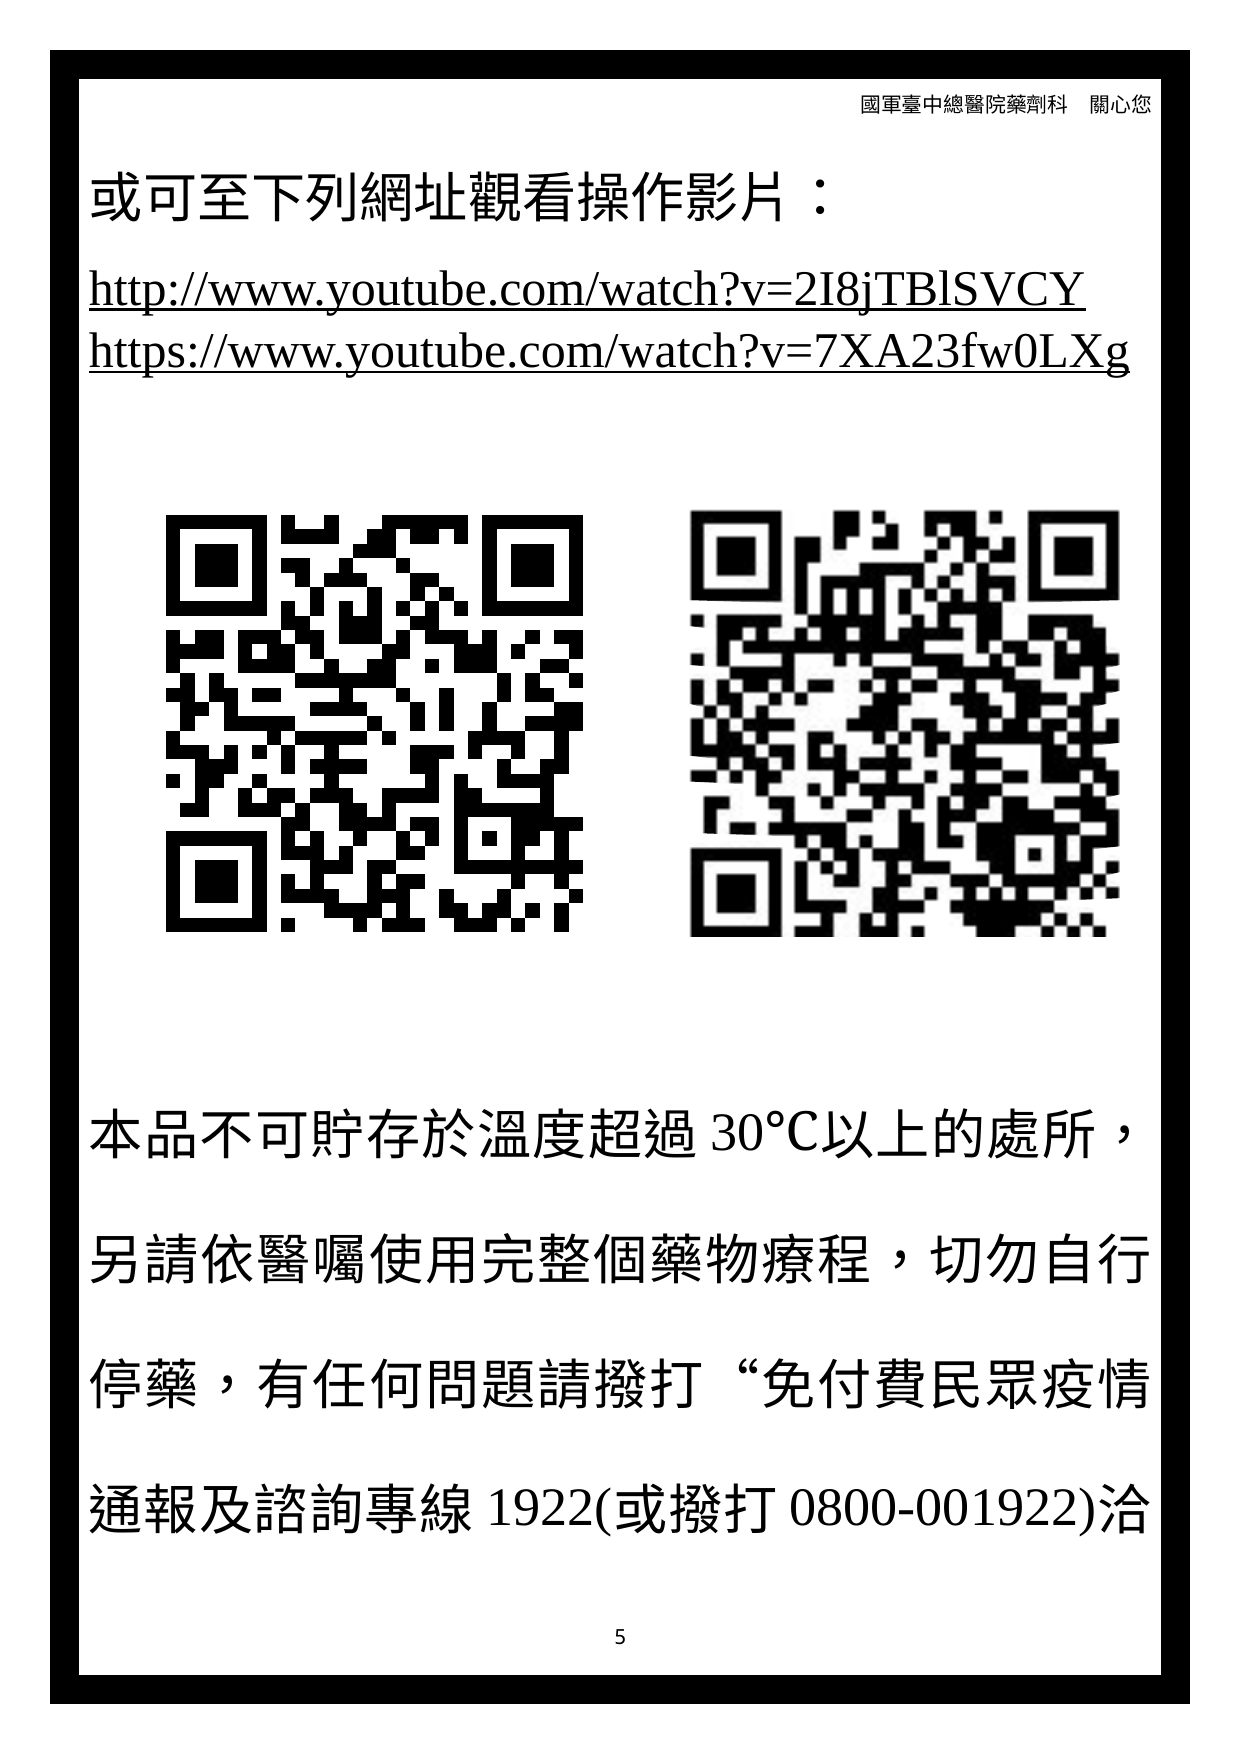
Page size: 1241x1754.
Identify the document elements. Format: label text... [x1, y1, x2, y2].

text 本品不可貯存於溫度超過30℃以上的處所，另請依醫囑使用完整個藥物療程，切勿自行停藥，有任何問題請撥打“免付費民眾疫情通報及諮詢專線1922(或撥打0800-001922)洽 [89, 433, 1152, 1558]
text http://www.youtube.com/watch?v=2I8jTBlSVCY [89, 246, 1152, 308]
text https://www.youtube.com/watch?v=7XA23fw0LXg [89, 308, 1152, 371]
text 或可至下列網址觀看操作影片： [89, 121, 1152, 246]
